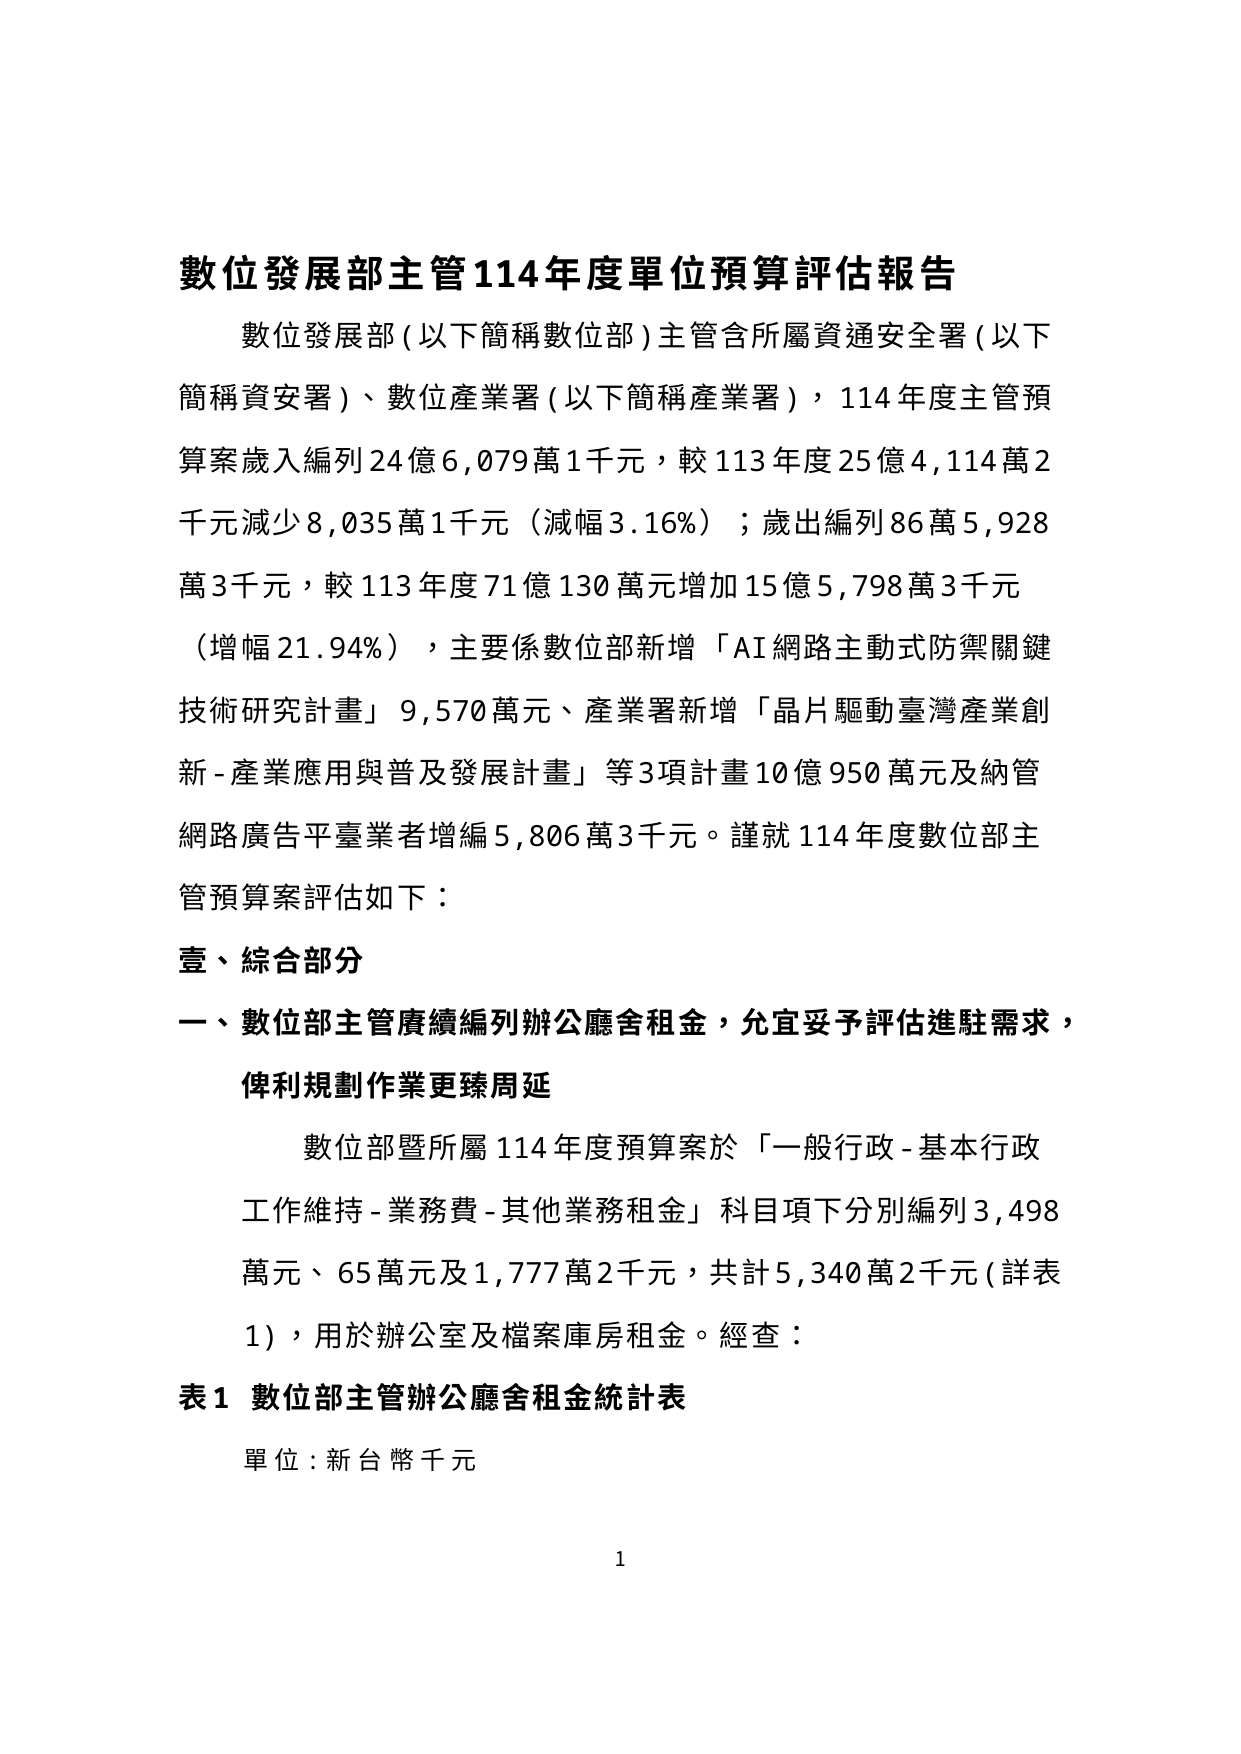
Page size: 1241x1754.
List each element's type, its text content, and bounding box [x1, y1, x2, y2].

text 一、數位部主管賡續編列辦公廳舍租金，允宜妥予評估進駐需求，俾利規劃作業更臻周延 [177, 979, 1063, 1104]
text 表1 數位部主管辦公廳舍租金統計表 單位:新台幣千元 [177, 1354, 1063, 1479]
text 數位發展部主管114年度單位預算評估報告 [177, 229, 1063, 292]
text 數位部暨所屬114年度預算案於「一般行政­-基本行政工作維持-業務費-其他業務租金」科目項下分別編列3,498萬元、65萬元及1,777萬2千元，共計5,340萬2千元(詳表1)，用於辦公室及檔案庫房租金。經查： [236, 1104, 1063, 1354]
text 數位發展部(以下簡稱數位部)主管含所屬資通安全署(以下簡稱資安署)、數位產業署(以下簡稱產業署)，114年度主管預算案歲入編列24億6,079萬1千元，較113年度25億4,114萬2千元減少8,035萬1千元（減幅3.16%）；歲出編列86萬5,928萬3千元，較113年度71億130萬元增加15億5,798萬3千元（增幅21.94%），主要係數位部新增「AI網路主動式防禦關鍵技術研究計畫」9,570萬元、產業署新增「晶片驅動臺灣產業創新-產業應用與普及發展計畫」等3項計畫10億950萬元及納管網路廣告平臺業者增編5,806萬3千元。謹就114年度數位部主管預算案評估如下： [177, 292, 1063, 917]
text 壹、綜合部分 [177, 917, 1063, 979]
